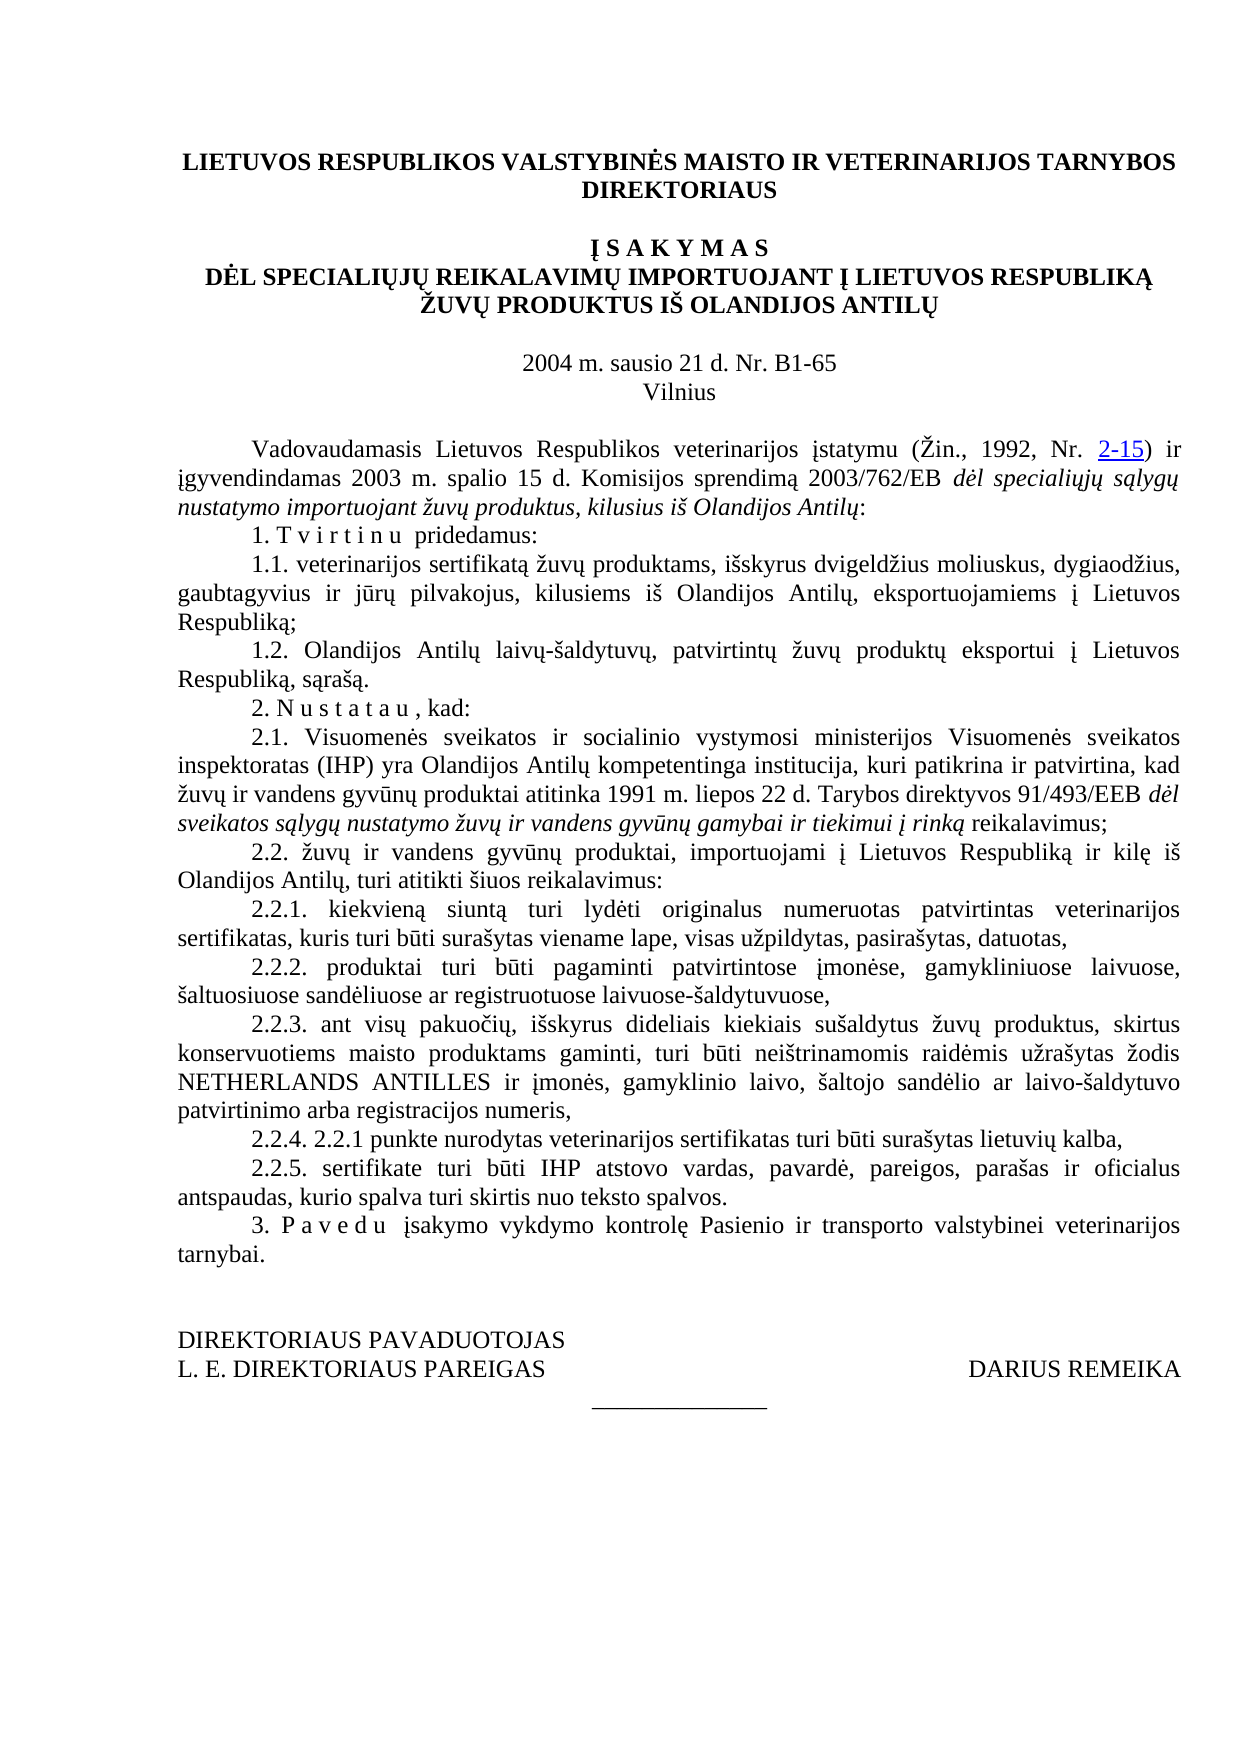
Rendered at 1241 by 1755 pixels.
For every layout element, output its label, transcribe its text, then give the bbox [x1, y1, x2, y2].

text ______________ [177, 1383, 1181, 1412]
text Vadovaudamasis Lietuvos Respublikos veterinarijos įstatymu (Žin., 1992, Nr. 2-15) ir įgyvendindamas 2003 m. spalio 15 d. Komisijos sprendimą 2003/762/EB dėl specialiųjų sąlygų nustatymo importuojant žuvų produktus, kilusius iš Olandijos Antilų: [177, 434, 1181, 521]
text 1.1. veterinarijos sertifikatą žuvų produktams, išskyrus dvigeldžius moliuskus, dygiaodžius, gaubtagyvius ir jūrų pilvakojus, kilusiems iš Olandijos Antilų, eksportuojamiems į Lietuvos Respubliką; [177, 549, 1181, 636]
text 2. Nustatau, kad: [177, 693, 1181, 722]
text 2.2.1. kiekvieną siuntą turi lydėti originalus numeruotas patvirtintas veterinarijos sertifikatas, kuris turi būti surašytas viename lape, visas užpildytas, pasirašytas, datuotas, [177, 894, 1181, 952]
text Direktoriaus pavaduotojas [177, 1326, 1181, 1354]
text Į S A K Y M A S [177, 233, 1181, 262]
text 2.2.5. sertifikate turi būti IHP atstovo vardas, pavardė, pareigos, parašas ir oficialus antspaudas, kurio spalva turi skirtis nuo teksto spalvos. [177, 1153, 1181, 1211]
text 2.2.3. ant visų pakuočių, išskyrus dideliais kiekiais sušaldytus žuvų produktus, skirtus konservuotiems maisto produktams gaminti, turi būti neištrinamomis raidėmis užrašytas žodis Netherlands Antilles ir įmonės, gamyklinio laivo, šaltojo sandėlio ar laivo-šaldytuvo patvirtinimo arba registracijos numeris, [177, 1009, 1181, 1124]
text 2.2.4. 2.2.1 punkte nurodytas veterinarijos sertifikatas turi būti surašytas lietuvių kalba, [177, 1124, 1181, 1153]
text DĖL SPECIALIŲJŲ REIKALAVIMŲ IMPORTUOJANT Į LIETUVOS RESPUBLIKĄ ŽUVŲ PRODUKTUS IŠ OLANDIJOS ANTILŲ [177, 262, 1181, 319]
text 1. Tvirtinu pridedamus: [177, 521, 1181, 549]
text 2.2.2. produktai turi būti pagaminti patvirtintose įmonėse, gamykliniuose laivuose, šaltuosiuose sandėliuose ar registruotuose laivuose-šaldytuvuose, [177, 952, 1181, 1009]
text 3. Pavedu įsakymo vykdymo kontrolę Pasienio ir transporto valstybinei veterinarijos tarnybai. [177, 1211, 1181, 1268]
text l. E. direktoriaus pareigas Darius Remeika [177, 1354, 1181, 1383]
text 2.1. Visuomenės sveikatos ir socialinio vystymosi ministerijos Visuomenės sveikatos inspektoratas (IHP) yra Olandijos Antilų kompetentinga institucija, kuri patikrina ir patvirtina, kad žuvų ir vandens gyvūnų produktai atitinka 1991 m. liepos 22 d. Tarybos direktyvos 91/493/EEB dėl sveikatos sąlygų nustatymo žuvų ir vandens gyvūnų gamybai ir tiekimui į rinką reikalavimus; [177, 722, 1181, 837]
text 2004 m. sausio 21 d. Nr. B1-65 [177, 348, 1181, 377]
text Vilnius [177, 377, 1181, 406]
text 1.2. Olandijos Antilų laivų-šaldytuvų, patvirtintų žuvų produktų eksportui į Lietuvos Respubliką, sąrašą. [177, 636, 1181, 693]
text 2.2. žuvų ir vandens gyvūnų produktai, importuojami į Lietuvos Respubliką ir kilę iš Olandijos Antilų, turi atitikti šiuos reikalavimus: [177, 837, 1181, 894]
text LIETUVOS RESPUBLIKOS VALSTYBINĖS MAISTO IR VETERINARIJOS TARNYBOS DIREKTORIAUS [177, 147, 1181, 204]
